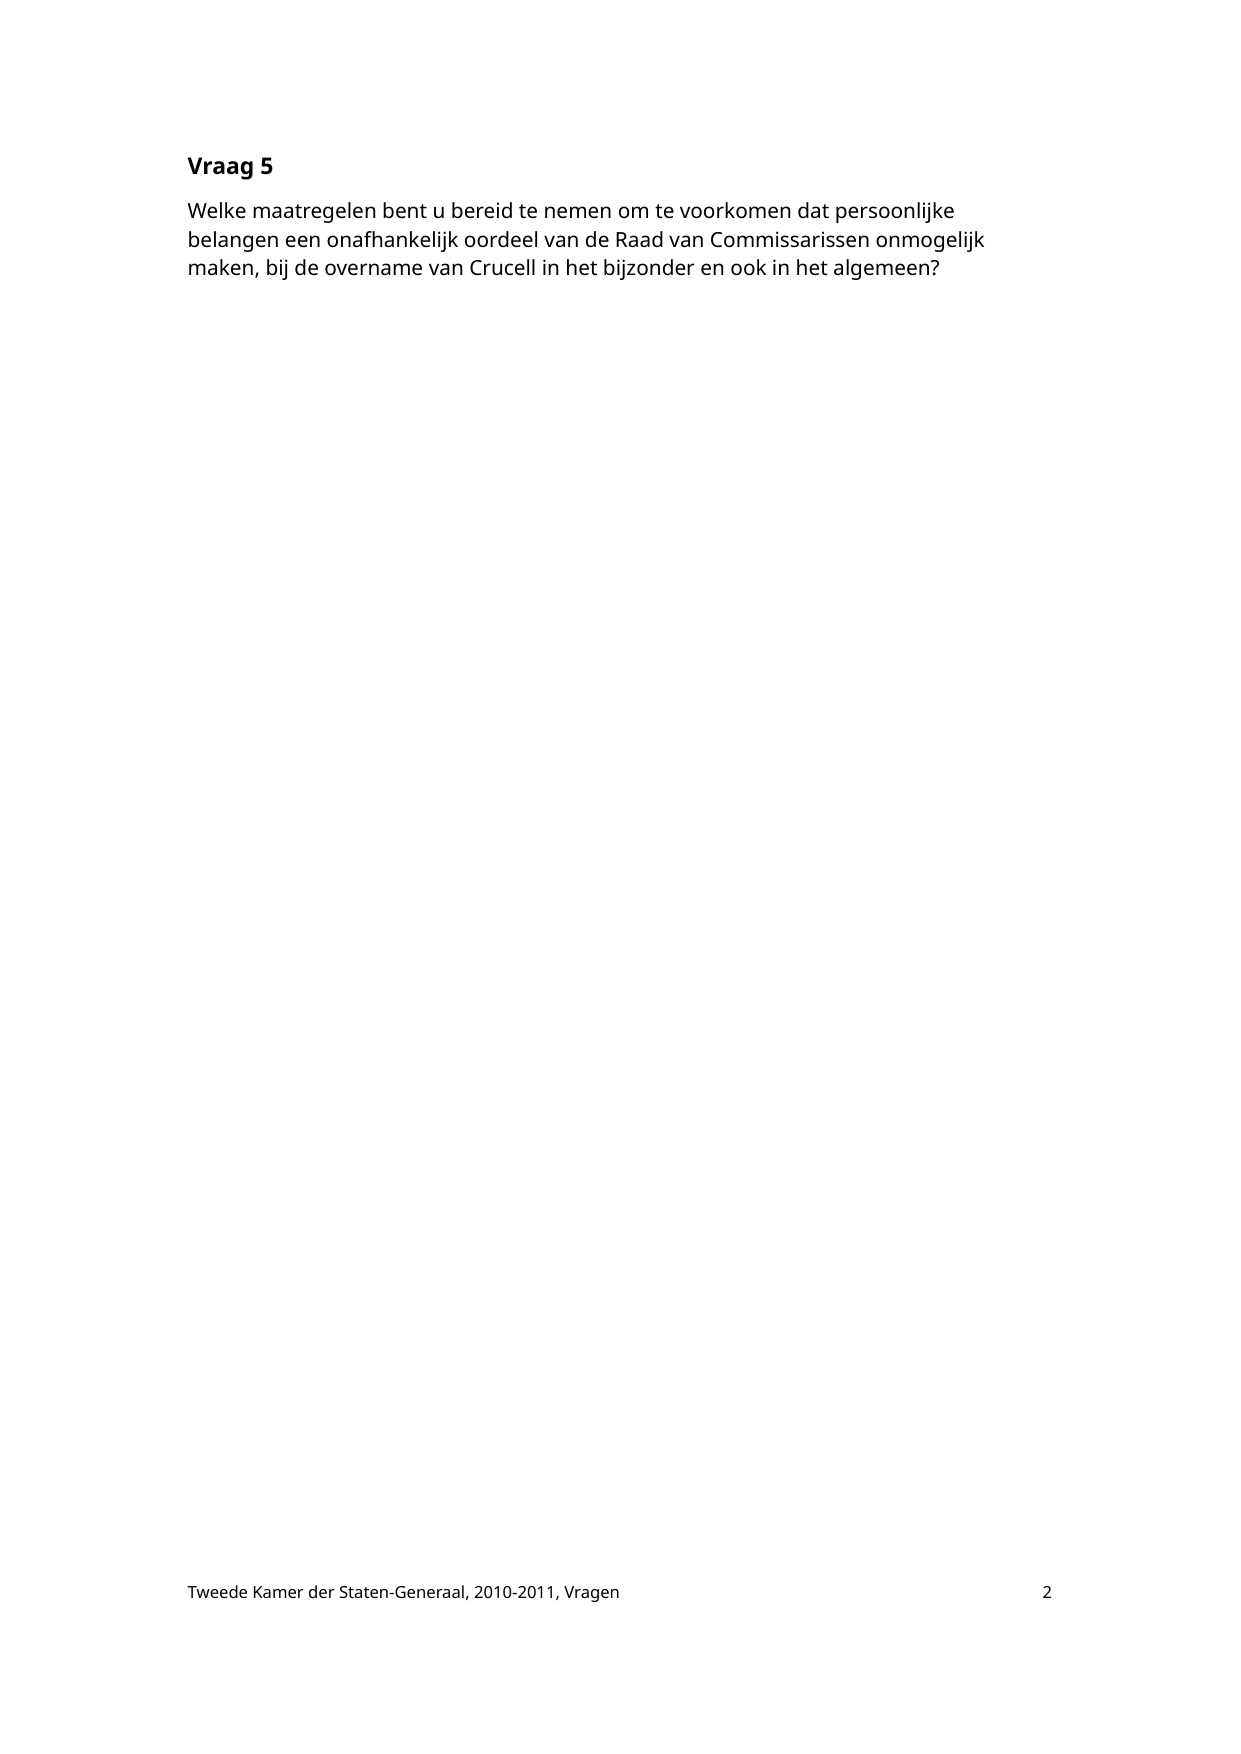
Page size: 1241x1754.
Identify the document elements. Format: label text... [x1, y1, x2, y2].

subtitle Vraag 5 [187, 150, 1053, 181]
text Welke maatregelen bent u bereid te nemen om te voorkomen dat persoonlijke belangen een onafhankelijk oordeel van de Raad van Commissarissen onmogelijk maken, bij de overname van Crucell in het bijzonder en ook in het algemeen? [187, 196, 1053, 282]
